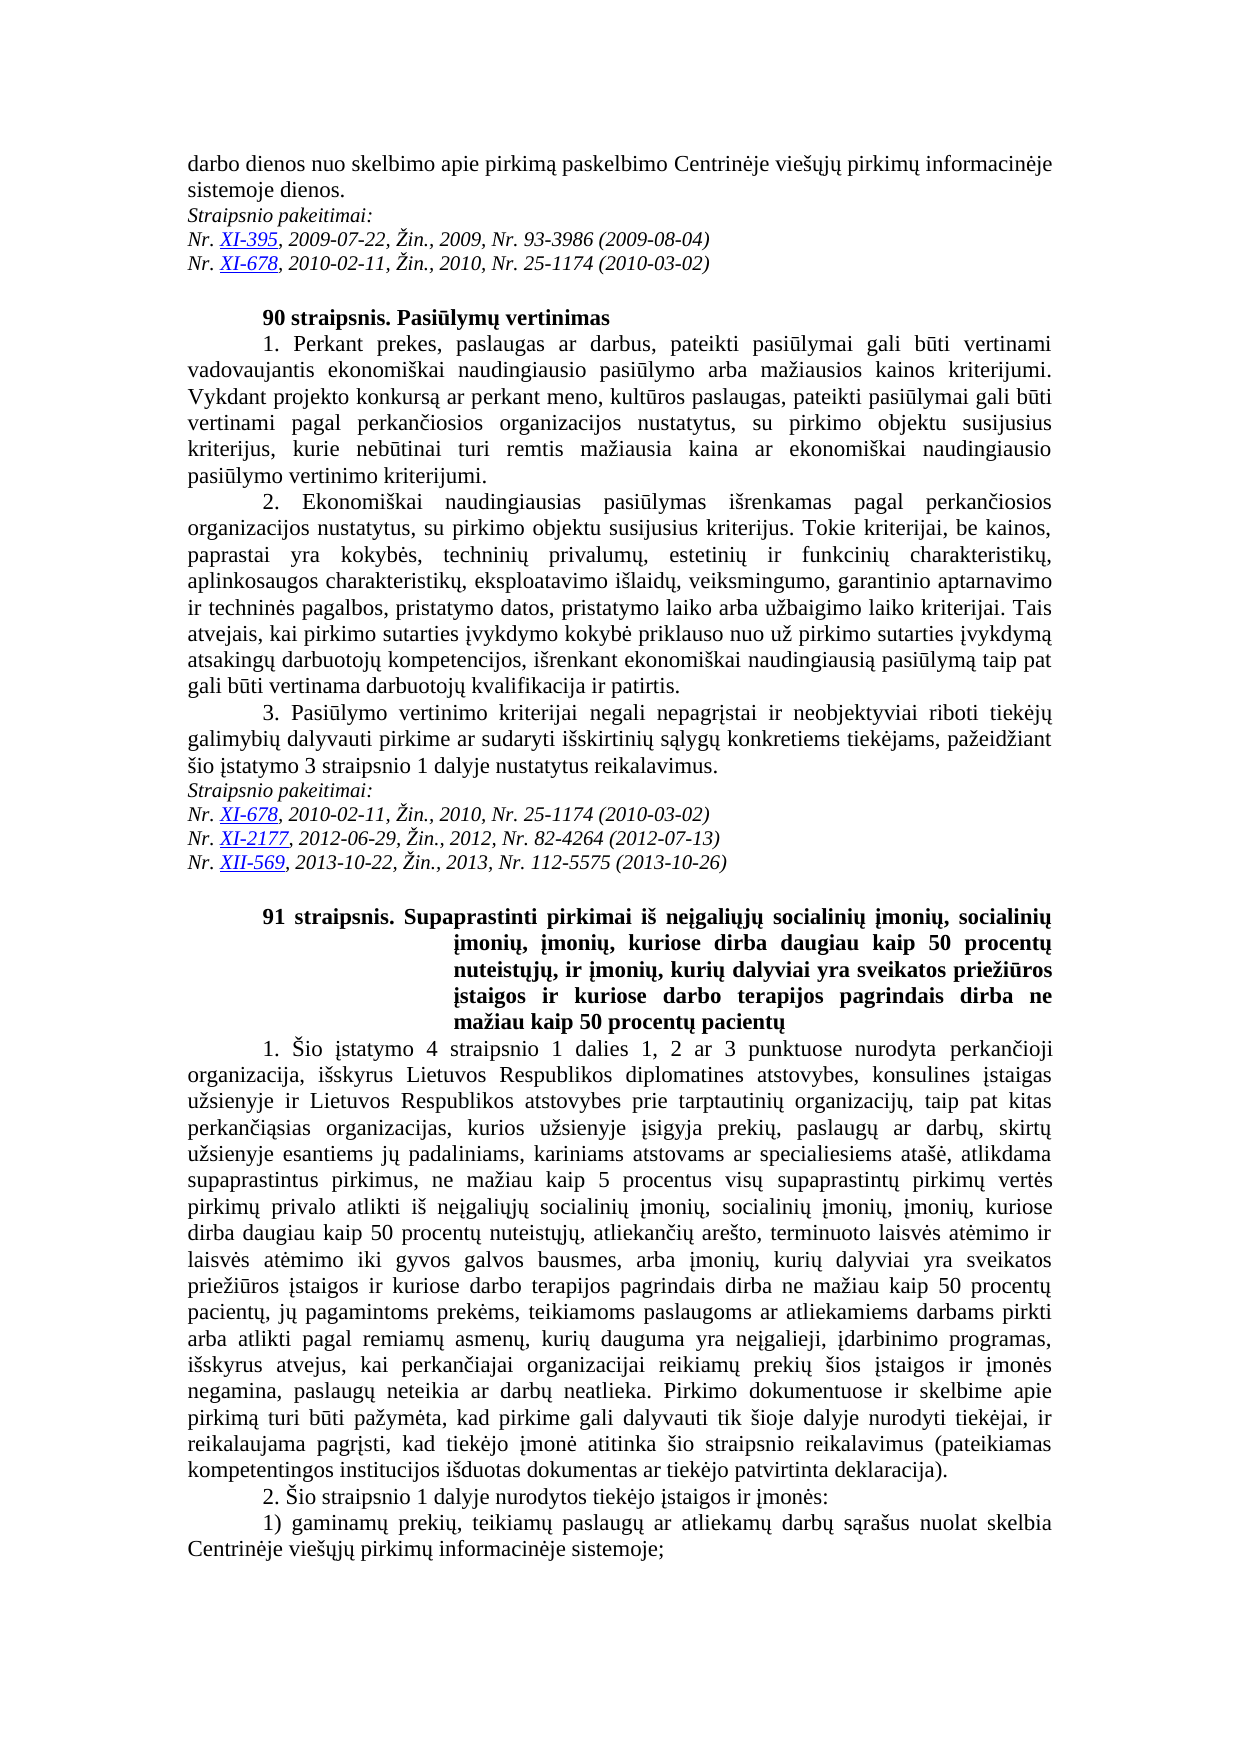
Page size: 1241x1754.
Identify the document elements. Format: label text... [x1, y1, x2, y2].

text Nr. XI-678, 2010-02-11, Žin., 2010, Nr. 25-1174 (2010-03-02) [187, 802, 1053, 826]
text Nr. XII-569, 2013-10-22, Žin., 2013, Nr. 112-5575 (2013-10-26) [187, 850, 1053, 874]
text 1) gaminamų prekių, teikiamų paslaugų ar atliekamų darbų sąrašus nuolat skelbia Centrinėje viešųjų pirkimų informacinėje sistemoje; [187, 1509, 1053, 1562]
text 90 straipsnis. Pasiūlymų vertinimas [187, 304, 1053, 330]
text 91 straipsnis. Supaprastinti pirkimai iš neįgaliųjų socialinių įmonių, socialinių įmonių, įmonių, kuriose dirba daugiau kaip 50 procentų nuteistųjų, ir įmonių, kurių dalyviai yra sveikatos priežiūros įstaigos ir kuriose darbo terapijos pagrindais dirba ne mažiau kaip 50 procentų pacientų [262, 903, 1053, 1035]
text Nr. XI-395, 2009-07-22, Žin., 2009, Nr. 93-3986 (2009-08-04) [187, 227, 1053, 251]
text 3. Pasiūlymo vertinimo kriterijai negali nepagrįstai ir neobjektyviai riboti tiekėjų galimybių dalyvauti pirkime ar sudaryti išskirtinių sąlygų konkretiems tiekėjams, pažeidžiant šio įstatymo 3 straipsnio 1 dalyje nustatytus reikalavimus. [187, 699, 1053, 778]
text 1. Šio įstatymo 4 straipsnio 1 dalies 1, 2 ar 3 punktuose nurodyta perkančioji organizacija, išskyrus Lietuvos Respublikos diplomatines atstovybes, konsulines įstaigas užsienyje ir Lietuvos Respublikos atstovybes prie tarptautinių organizacijų, taip pat kitas perkančiąsias organizacijas, kurios užsienyje įsigyja prekių, paslaugų ar darbų, skirtų užsienyje esantiems jų padaliniams, kariniams atstovams ar specialiesiems atašė, atlikdama supaprastintus pirkimus, ne mažiau kaip 5 procentus visų supaprastintų pirkimų vertės pirkimų privalo atlikti iš neįgaliųjų socialinių įmonių, socialinių įmonių, įmonių, kuriose dirba daugiau kaip 50 procentų nuteistųjų, atliekančių arešto, terminuoto laisvės atėmimo ir laisvės atėmimo iki gyvos galvos bausmes, arba įmonių, kurių dalyviai yra sveikatos priežiūros įstaigos ir kuriose darbo terapijos pagrindais dirba ne mažiau kaip 50 procentų pacientų, jų pagamintoms prekėms, teikiamoms paslaugoms ar atliekamiems darbams pirkti arba atlikti pagal remiamų asmenų, kurių dauguma yra neįgalieji, įdarbinimo programas, išskyrus atvejus, kai perkančiajai organizacijai reikiamų prekių šios įstaigos ir įmonės negamina, paslaugų neteikia ar darbų neatlieka. Pirkimo dokumentuose ir skelbime apie pirkimą turi būti pažymėta, kad pirkime gali dalyvauti tik šioje dalyje nurodyti tiekėjai, ir reikalaujama pagrįsti, kad tiekėjo įmonė atitinka šio straipsnio reikalavimus (pateikiamas kompetentingos institucijos išduotas dokumentas ar tiekėjo patvirtinta deklaracija). [187, 1035, 1053, 1483]
text darbo dienos nuo skelbimo apie pirkimą paskelbimo Centrinėje viešųjų pirkimų informacinėje sistemoje dienos. [187, 150, 1053, 203]
text 1. Perkant prekes, paslaugas ar darbus, pateikti pasiūlymai gali būti vertinami vadovaujantis ekonomiškai naudingiausio pasiūlymo arba mažiausios kainos kriterijumi. Vykdant projekto konkursą ar perkant meno, kultūros paslaugas, pateikti pasiūlymai gali būti vertinami pagal perkančiosios organizacijos nustatytus, su pirkimo objektu susijusius kriterijus, kurie nebūtinai turi remtis mažiausia kaina ar ekonomiškai naudingiausio pasiūlymo vertinimo kriterijumi. [187, 330, 1053, 488]
text Nr. XI-2177, 2012-06-29, Žin., 2012, Nr. 82-4264 (2012-07-13) [187, 826, 1053, 850]
text 2. Šio straipsnio 1 dalyje nurodytos tiekėjo įstaigos ir įmonės: [187, 1483, 1053, 1509]
text Straipsnio pakeitimai: [187, 203, 1053, 227]
text Nr. XI-678, 2010-02-11, Žin., 2010, Nr. 25-1174 (2010-03-02) [187, 251, 1053, 275]
text 2. Ekonomiškai naudingiausias pasiūlymas išrenkamas pagal perkančiosios organizacijos nustatytus, su pirkimo objektu susijusius kriterijus. Tokie kriterijai, be kainos, paprastai yra kokybės, techninių privalumų, estetinių ir funkcinių charakteristikų, aplinkosaugos charakteristikų, eksploatavimo išlaidų, veiksmingumo, garantinio aptarnavimo ir techninės pagalbos, pristatymo datos, pristatymo laiko arba užbaigimo laiko kriterijai. Tais atvejais, kai pirkimo sutarties įvykdymo kokybė priklauso nuo už pirkimo sutarties įvykdymą atsakingų darbuotojų kompetencijos, išrenkant ekonomiškai naudingiausią pasiūlymą taip pat gali būti vertinama darbuotojų kvalifikacija ir patirtis. [187, 488, 1053, 699]
text Straipsnio pakeitimai: [187, 778, 1053, 802]
